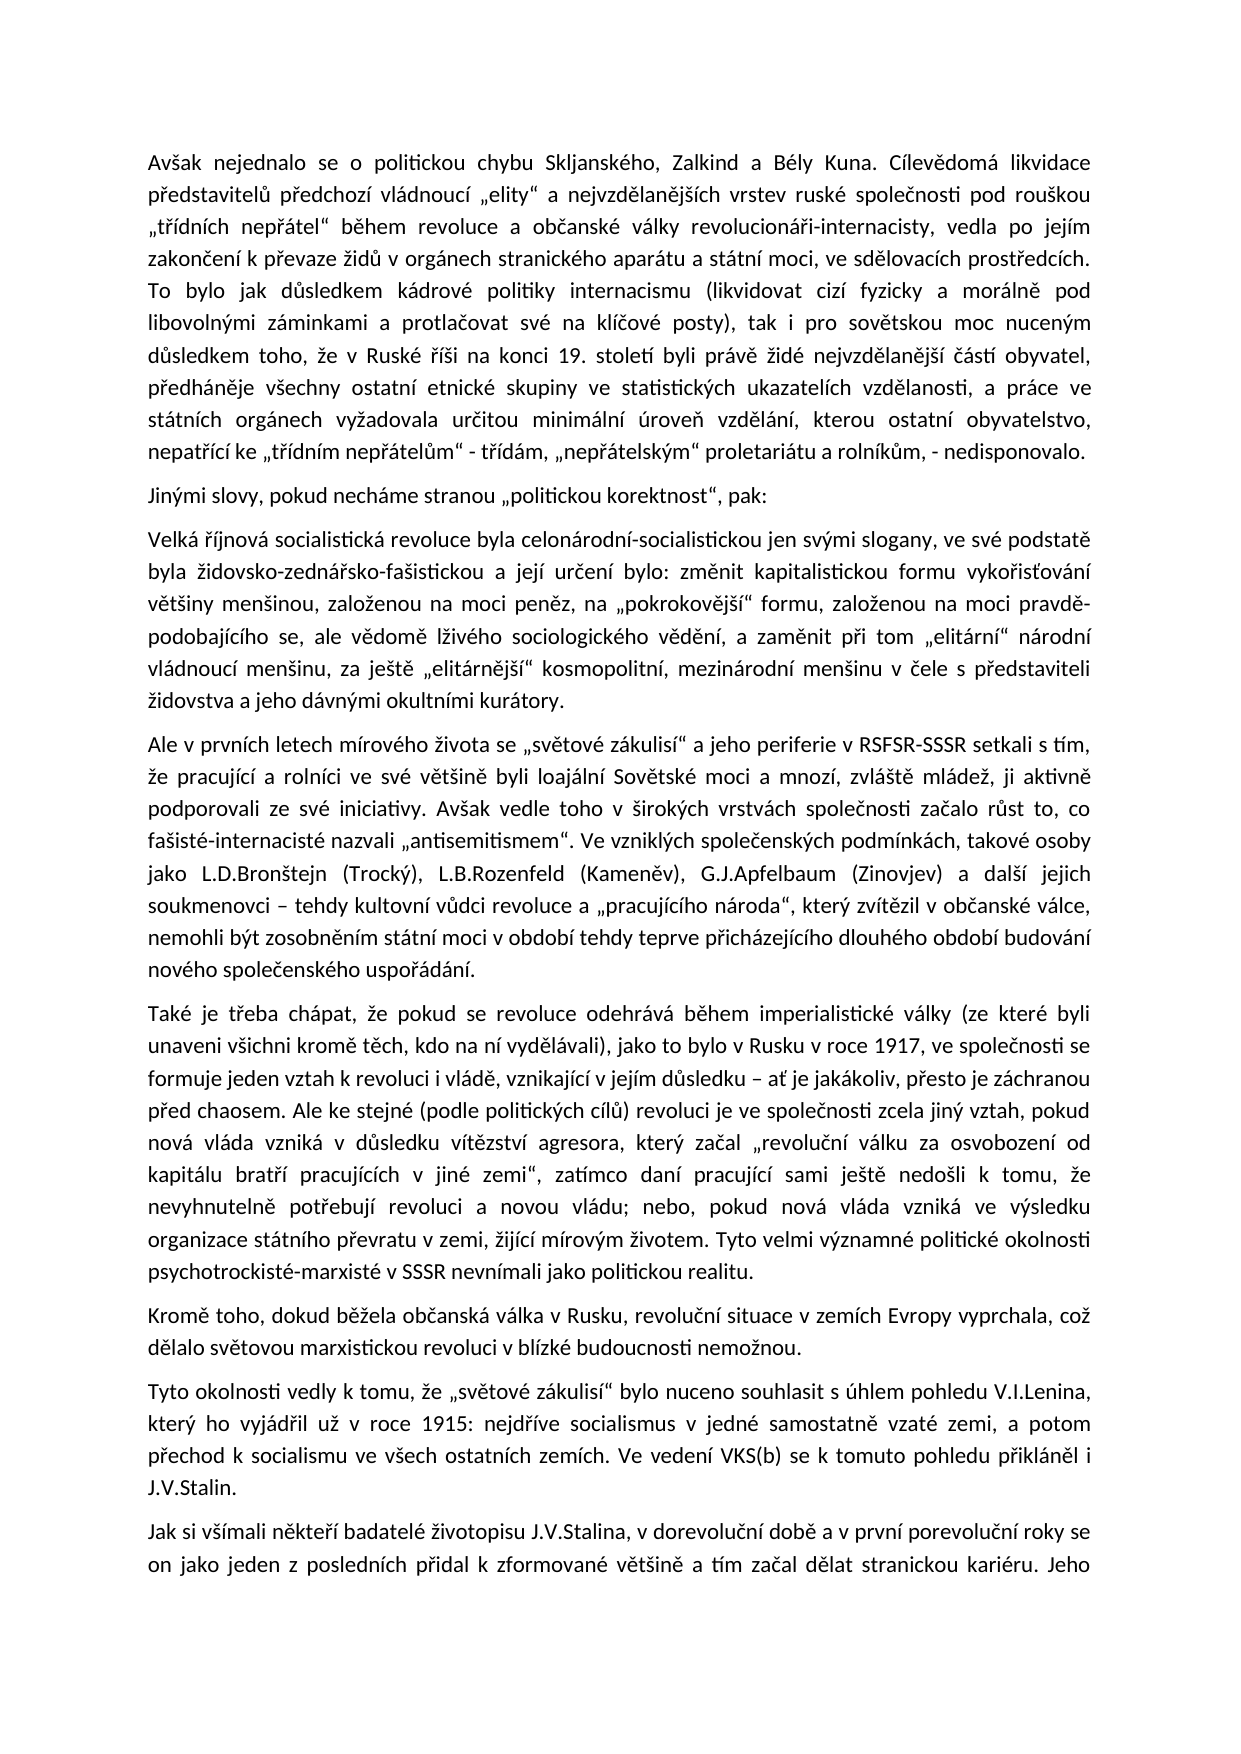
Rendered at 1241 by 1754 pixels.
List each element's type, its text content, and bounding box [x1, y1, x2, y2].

text Ale v prvních letech mírového života se „světové zákulisí“ a jeho periferie v RSFSR-SSSR setkali s tím, že pracující a rolníci ve své většině byli loajální Sovětské moci a mnozí, zvláště mládež, ji aktivně podporovali ze své iniciativy. Avšak vedle toho v širokých vrstvách společnosti začalo růst to, co fašisté-internacisté nazvali „antisemitismem“. Ve vzniklých společenských podmínkách, takové osoby jako L.D.Bronštejn (Trocký), L.B.Rozenfeld (Kameněv), G.J.Apfelbaum (Zinovjev) a další jejich soukmenovci – tehdy kultovní vůdci revoluce a „pracujícího národa“, který zvítězil v občanské válce, nemohli být zosobněním státní moci v období tehdy teprve přicházejícího dlouhého období budování nového společenského uspořádání. [148, 730, 1093, 983]
text Tyto okolnosti vedly k tomu, že „světové zákulisí“ bylo nuceno souhlasit s úhlem pohledu V.I.Lenina, který ho vyjádřil už v roce 1915: nejdříve socialismus v jedné samostatně vzaté zemi, a potom přechod k socialismu ve všech ostatních zemích. Ve vedení VKS(b) se k tomuto pohledu přikláněl i J.V.Stalin. [148, 1377, 1093, 1502]
text Jinými slovy, pokud necháme stranou „politickou korektnost“, pak: [148, 481, 1093, 509]
text Kromě toho, dokud běžela občanská válka v Rusku, revoluční situace v zemích Evropy vyprchala, což dělalo světovou marxistickou revoluci v blízké budoucnosti nemožnou. [148, 1301, 1093, 1361]
text Také je třeba chápat, že pokud se revoluce odehrává během imperialistické války (ze které byli unaveni všichni kromě těch, kdo na ní vydělávali), jako to bylo v Rusku v roce 1917, ve společnosti se formuje jeden vztah k revoluci i vládě, vznikající v jejím důsledku – ať je jakákoliv, přesto je záchranou před chaosem. Ale ke stejné (podle politických cílů) revoluci je ve společnosti zcela jiný vztah, pokud nová vláda vzniká v důsledku vítězství agresora, který začal „revoluční válku za osvobození od kapitálu bratří pracujících v jiné zemi“, zatímco daní pracující sami ještě nedošli k tomu, že nevyhnutelně potřebují revoluci a novou vládu; nebo, pokud nová vláda vzniká ve výsledku organizace státního převratu v zemi, žijící mírovým životem. Tyto velmi významné politické okolnosti psychotrockisté-marxisté v SSSR nevnímali jako politickou realitu. [148, 999, 1093, 1285]
text Velká říjnová socialistická revoluce byla celonárodní-socialistickou jen svými slogany, ve své podstatě byla židovsko-zednářsko-fašistickou a její určení bylo: změnit kapitalistickou formu vykořisťování většiny menšinou, založenou na moci peněz, na „pokrokovější“ formu, založenou na moci pravdě-podobajícího se, ale vědomě lživého sociologického vědění, a zaměnit při tom „elitární“ národní vládnoucí menšinu, za ještě „elitárnější“ kosmopolitní, mezinárodní menšinu v čele s představiteli židovstva a jeho dávnými okultními kurátory. [148, 525, 1093, 714]
text Jak si všímali někteří badatelé životopisu J.V.Stalina, v dorevoluční době a v první porevoluční roky se on jako jeden z posledních přidal k zformované většině a tím začal dělat stranickou kariéru. Jeho [148, 1517, 1093, 1578]
text Avšak nejednalo se o politickou chybu Skljanského, Zalkind a Bély Kuna. Cílevědomá likvidace představitelů předchozí vládnoucí „elity“ a nejvzdělanějších vrstev ruské společnosti pod rouškou „třídních nepřátel“ během revoluce a občanské války revolucionáři-internacisty, vedla po jejím zakončení k převaze židů v orgánech stranického aparátu a státní moci, ve sdělovacích prostředcích. To bylo jak důsledkem kádrové politiky internacismu (likvidovat cizí fyzicky a morálně pod libovolnými záminkami a protlačovat své na klíčové posty), tak i pro sovětskou moc nuceným důsledkem toho, že v Ruské říši na konci 19. století byli právě židé nejvzdělanější částí obyvatel, předháněje všechny ostatní etnické skupiny ve statistických ukazatelích vzdělanosti, a práce ve státních orgánech vyžadovala určitou minimální úroveň vzdělání, kterou ostatní obyvatelstvo, nepatřící ke „třídním nepřátelům“ - třídám, „nepřátelským“ proletariátu a rolníkům, - nedisponovalo. [148, 148, 1093, 465]
